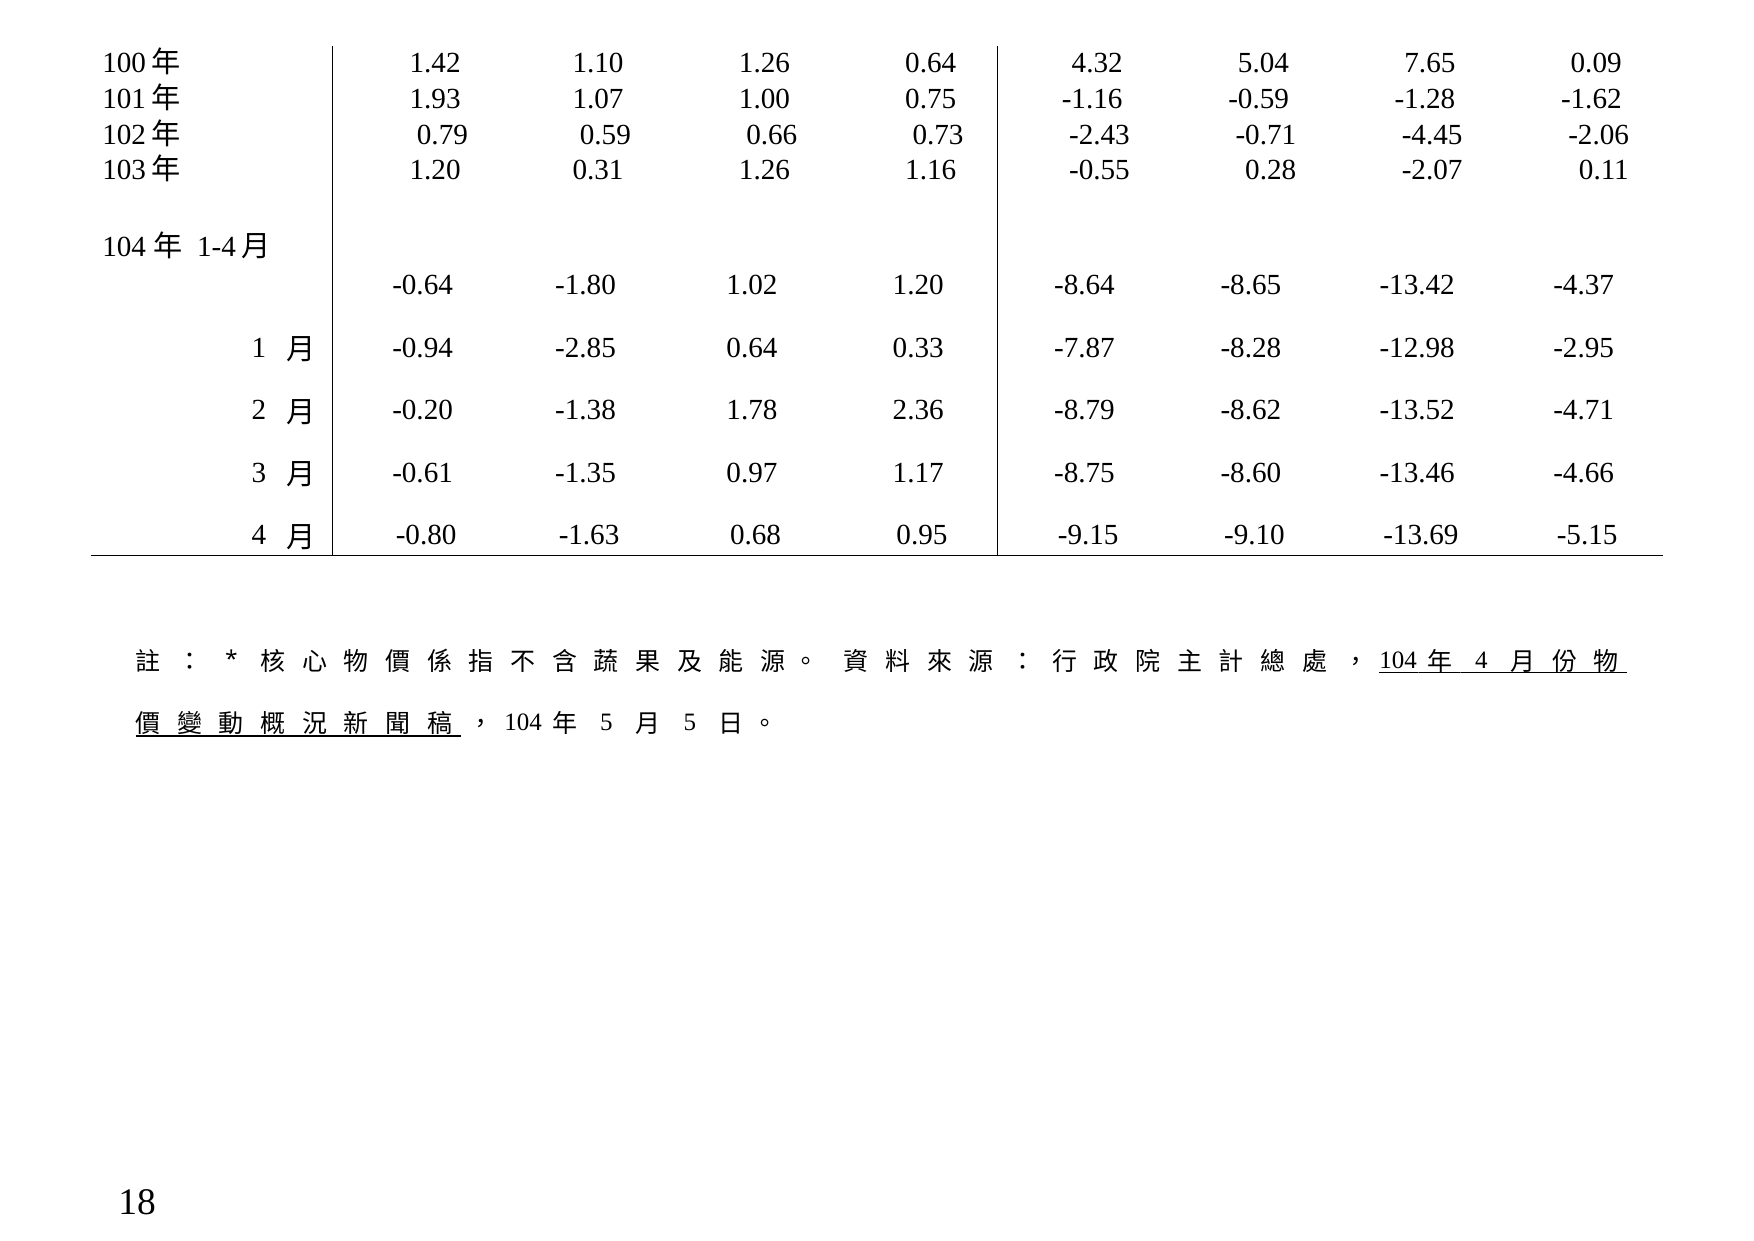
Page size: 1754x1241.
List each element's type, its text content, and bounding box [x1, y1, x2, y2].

table_cell 1.17 [831, 430, 997, 493]
table_cell 0.66 [665, 118, 831, 151]
table_cell 1.10 [502, 46, 665, 79]
table_cell -0.20 [333, 368, 502, 430]
table_cell 1.26 [665, 46, 831, 79]
table_cell 0.11 [1497, 151, 1663, 188]
table_cell 101年 [91, 79, 332, 118]
table_cell 2.36 [831, 368, 997, 430]
table_cell -1.62 [1497, 79, 1663, 118]
table_cell -0.59 [1164, 79, 1330, 118]
table_cell -0.71 [1164, 118, 1330, 151]
table_cell 0.68 [665, 493, 831, 555]
table_cell -0.80 [333, 493, 502, 555]
table_cell -12.98 [1330, 305, 1497, 368]
table_cell -0.61 [333, 430, 502, 493]
table_cell -13.42 [1330, 188, 1497, 305]
table_cell 0.09 [1497, 46, 1663, 79]
text 註：*核心物價係指不含蔬果及能源。資料來源：行政院主計總處，104年4月份物價變動概況新聞稿，104年5月5日。 [127, 618, 1627, 743]
table_cell -13.46 [1330, 430, 1497, 493]
table_cell -2.06 [1497, 118, 1663, 151]
table_cell 1.20 [333, 151, 502, 188]
table_cell -13.69 [1330, 493, 1497, 555]
table_cell -0.55 [998, 151, 1164, 188]
table_cell -4.71 [1497, 368, 1663, 430]
table_cell -2.43 [998, 118, 1164, 151]
table_cell -2.07 [1330, 151, 1497, 188]
table_cell 100年 [91, 46, 332, 79]
table_cell -5.15 [1497, 493, 1663, 555]
table_cell 0.75 [831, 79, 997, 118]
table_cell -8.62 [1164, 368, 1330, 430]
table_cell -1.16 [998, 79, 1164, 118]
table_cell 0.95 [831, 493, 997, 555]
table_cell 102年 [91, 118, 332, 151]
table_cell 0.31 [502, 151, 665, 188]
table_cell -8.28 [1164, 305, 1330, 368]
table_cell 1.16 [831, 151, 997, 188]
table_cell -0.64 [333, 188, 502, 305]
table_cell -1.38 [502, 368, 665, 430]
table_cell 0.64 [665, 305, 831, 368]
table_cell 0.33 [831, 305, 997, 368]
table_cell -8.65 [1164, 188, 1330, 305]
table_cell -13.52 [1330, 368, 1497, 430]
table_cell 0.73 [831, 118, 997, 151]
table_cell 0.59 [502, 118, 665, 151]
table_cell 2月 [91, 368, 332, 430]
table_cell -1.80 [502, 188, 665, 305]
table_cell -8.64 [998, 188, 1164, 305]
table_cell 1月 [91, 305, 332, 368]
table_cell -8.60 [1164, 430, 1330, 493]
table_cell 1.93 [333, 79, 502, 118]
table_cell 0.64 [831, 46, 997, 79]
table_cell -2.95 [1497, 305, 1663, 368]
table_cell -8.75 [998, 430, 1164, 493]
table_cell 7.65 [1330, 46, 1497, 79]
table_cell -4.37 [1497, 188, 1663, 305]
table_cell -2.85 [502, 305, 665, 368]
table_cell 1.02 [665, 188, 831, 305]
table_cell 1.07 [502, 79, 665, 118]
table_cell -4.45 [1330, 118, 1497, 151]
table_cell 5.04 [1164, 46, 1330, 79]
table_cell -1.63 [502, 493, 665, 555]
table_cell 103年 [91, 151, 332, 188]
table_cell -1.28 [1330, 79, 1497, 118]
table_cell 4.32 [998, 46, 1164, 79]
table_cell 1.78 [665, 368, 831, 430]
table_cell 0.79 [333, 118, 502, 151]
table_cell 4月 [91, 493, 332, 555]
table_cell -0.94 [333, 305, 502, 368]
table_cell -1.35 [502, 430, 665, 493]
table_cell -9.15 [998, 493, 1164, 555]
table_cell -9.10 [1164, 493, 1330, 555]
table_cell 1.20 [831, 188, 997, 305]
table_cell 1.26 [665, 151, 831, 188]
table_cell 1.00 [665, 79, 831, 118]
table_cell 0.28 [1164, 151, 1330, 188]
table_cell 104 年 1-4月 [91, 188, 332, 305]
table_cell 1.42 [333, 46, 502, 79]
table_cell -4.66 [1497, 430, 1663, 493]
table_cell 0.97 [665, 430, 831, 493]
table_cell -8.79 [998, 368, 1164, 430]
table_cell 3月 [91, 430, 332, 493]
table_cell -7.87 [998, 305, 1164, 368]
